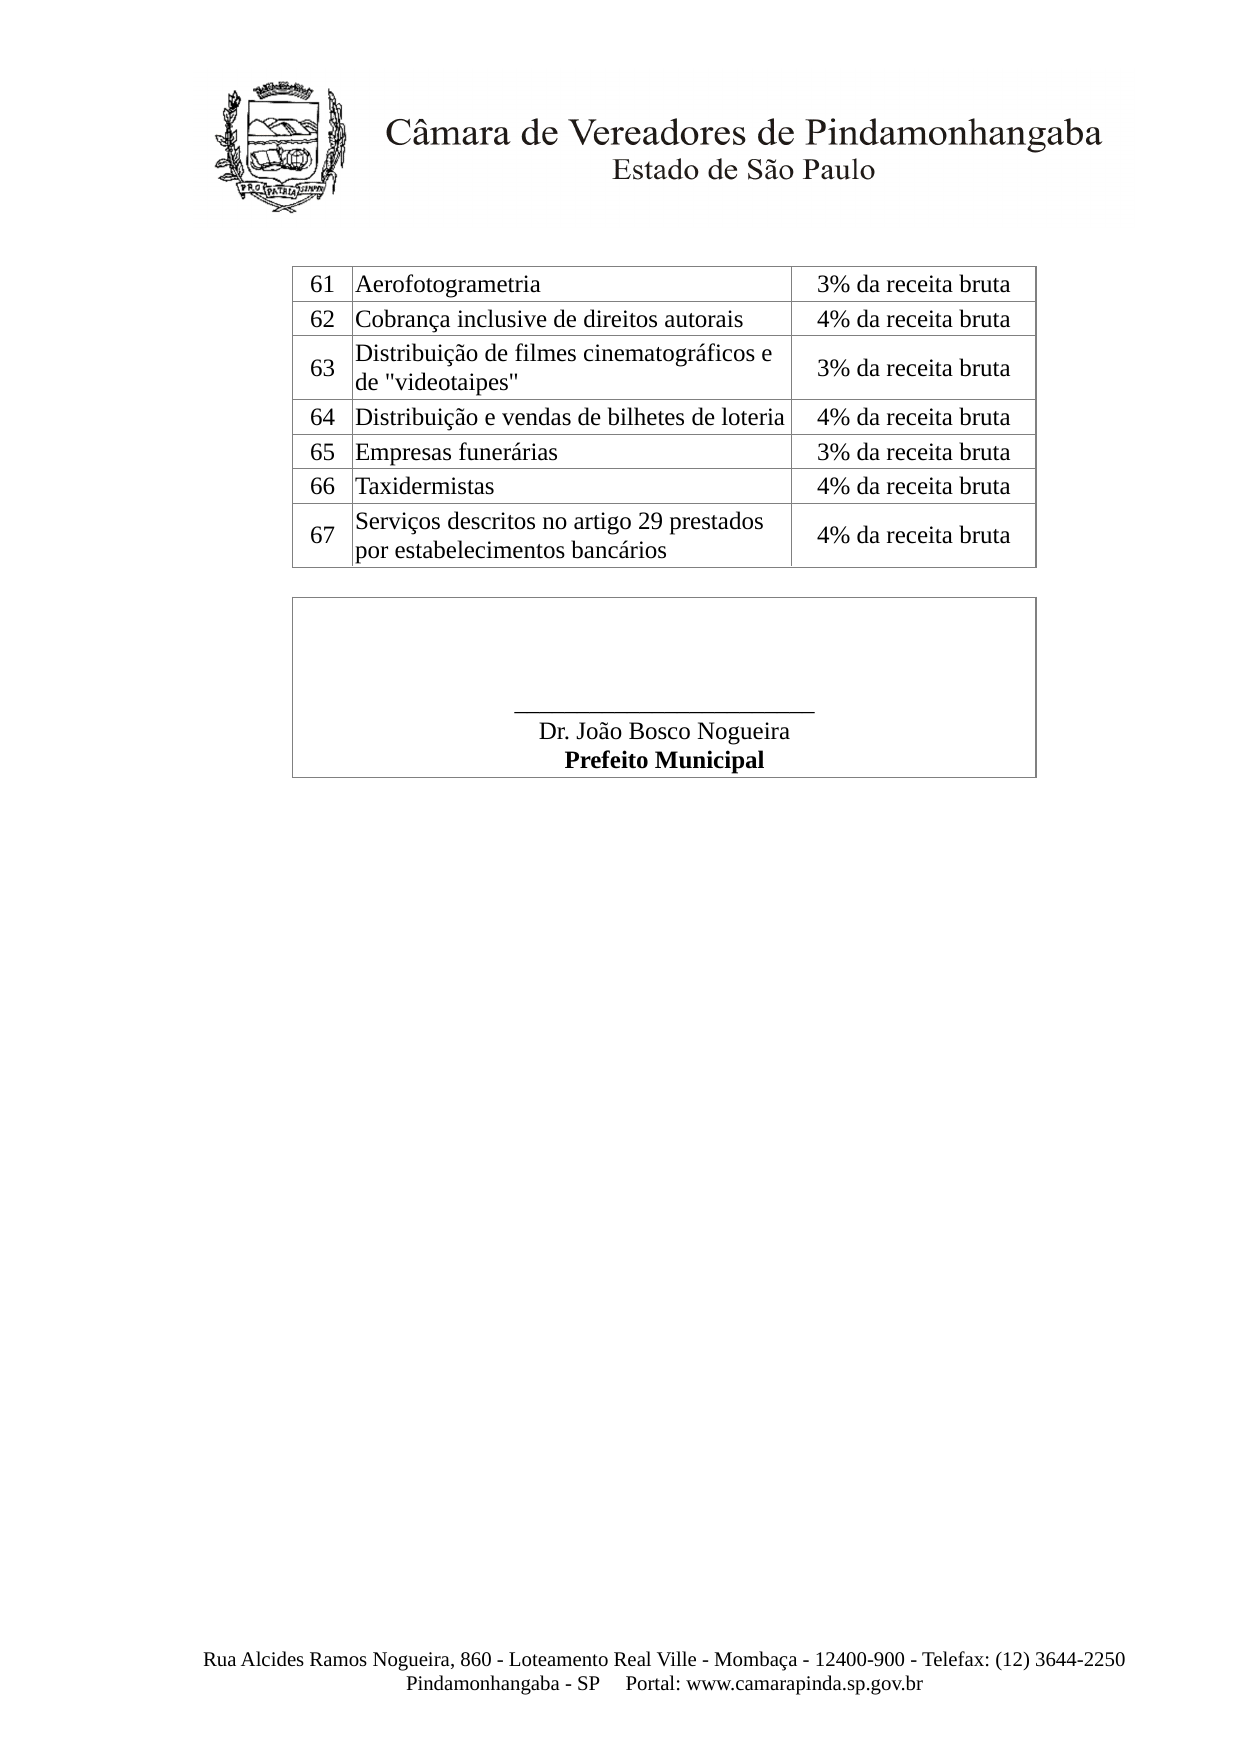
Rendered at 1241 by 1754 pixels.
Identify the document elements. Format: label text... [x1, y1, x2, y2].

table_cell 66 [293, 469, 352, 503]
table_cell Distribuição e vendas de bilhetes de loteria [353, 400, 791, 433]
table_cell 4% da receita bruta [792, 400, 1035, 433]
table_cell 65 [293, 435, 352, 468]
table_header ________________________ Dr. João Bosco Nogueira Prefeito Municipal [293, 598, 1035, 777]
table_cell Aerofotogrametria [353, 267, 791, 301]
table_cell 4% da receita bruta [792, 504, 1035, 566]
table_cell 64 [293, 400, 352, 433]
table_cell 4% da receita bruta [792, 469, 1035, 503]
picture [193, 68, 1135, 228]
table_cell 3% da receita bruta [792, 267, 1035, 301]
table_cell Distribuição de filmes cinematográficos e de "videotaipes" [353, 336, 791, 399]
table_cell 3% da receita bruta [792, 336, 1035, 399]
table_cell 61 [293, 267, 352, 301]
table_cell 62 [293, 302, 352, 335]
table_cell Cobrança inclusive de direitos autorais [353, 302, 791, 335]
table_cell 3% da receita bruta [792, 435, 1035, 468]
table_cell 63 [293, 336, 352, 399]
table_cell Serviços descritos no artigo 29 prestados por estabelecimentos bancários [353, 504, 791, 566]
table_cell Taxidermistas [353, 469, 791, 503]
table_cell Empresas funerárias [353, 435, 791, 468]
table_cell 67 [293, 504, 352, 566]
table_cell 4% da receita bruta [792, 302, 1035, 335]
